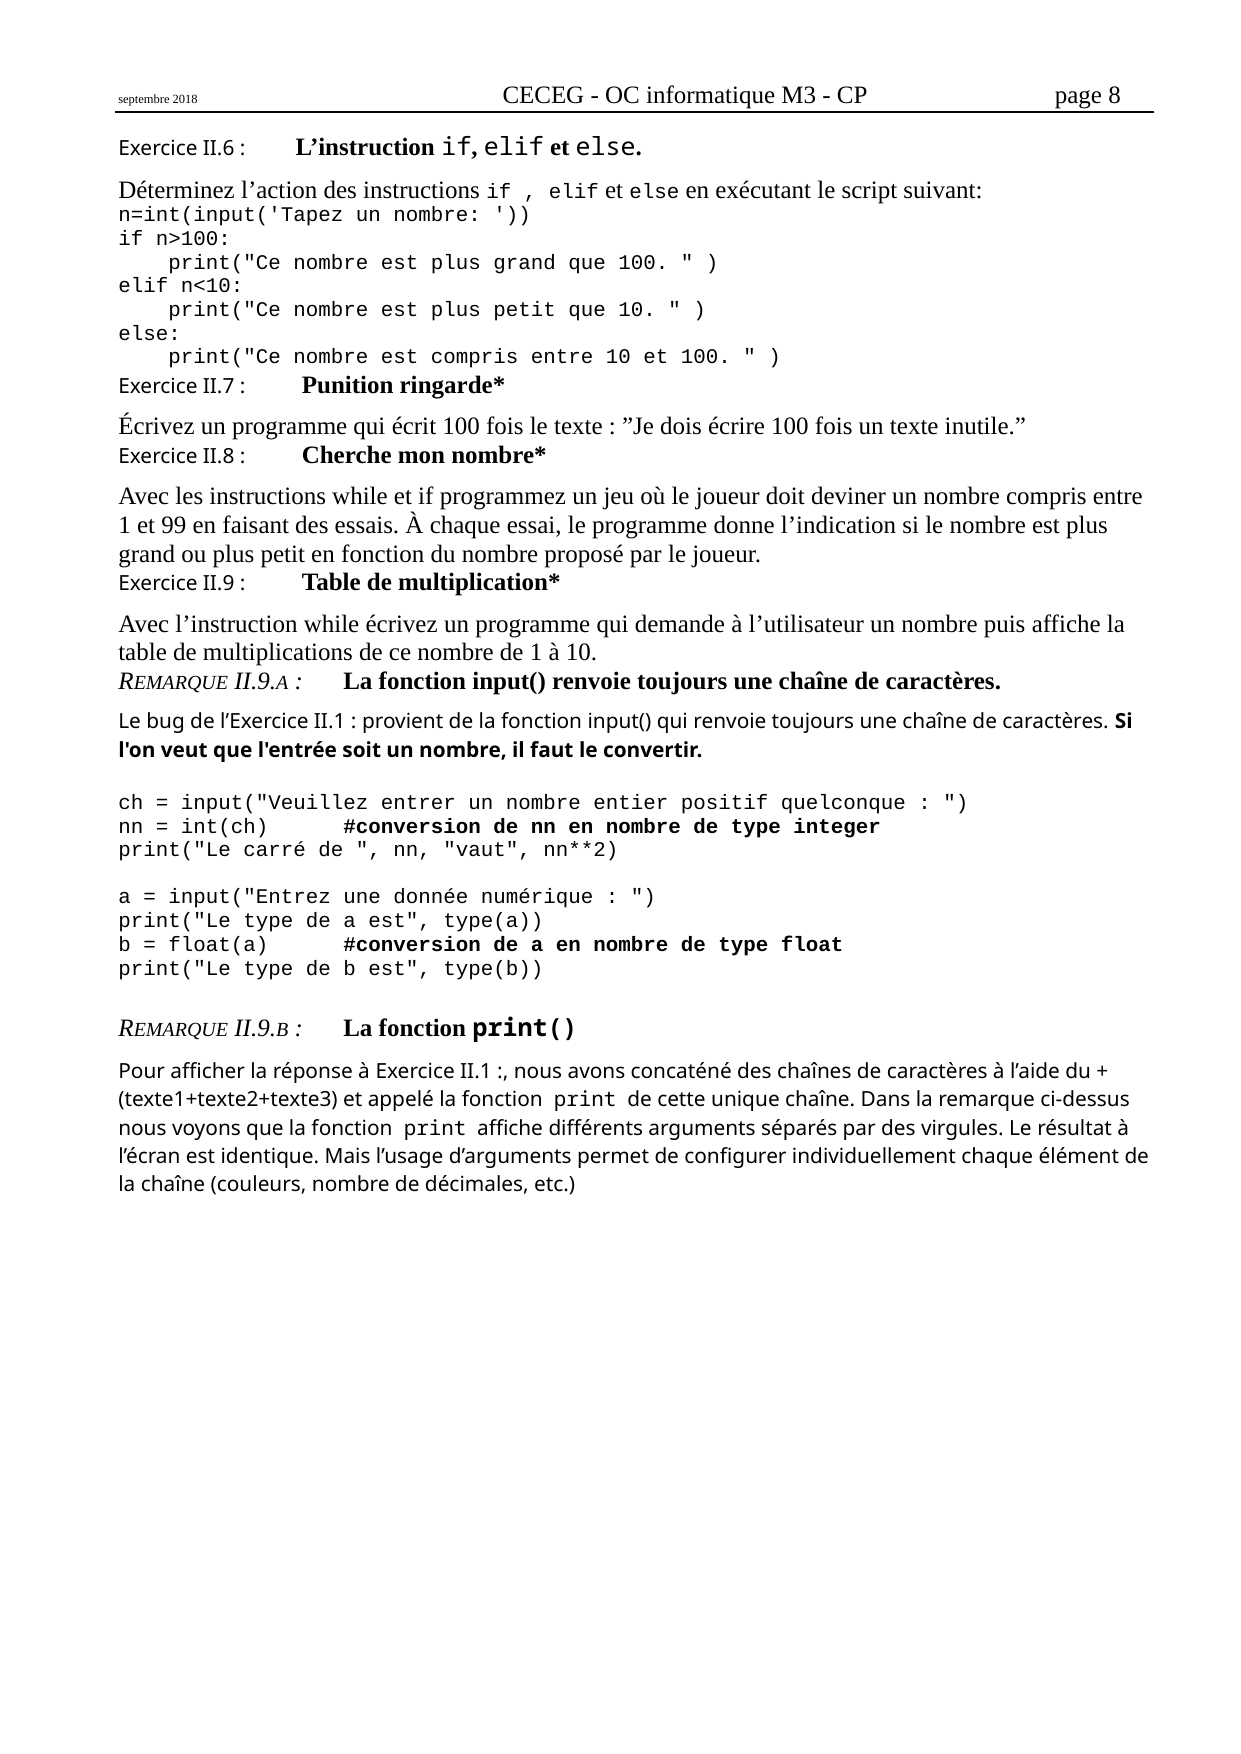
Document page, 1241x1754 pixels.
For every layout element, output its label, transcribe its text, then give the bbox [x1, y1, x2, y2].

text print("Le type de b est", type(b)) [118, 957, 1152, 981]
text print("Ce nombre est compris entre 10 et 100. " ) [118, 346, 1152, 370]
text print("Le carré de ", nn, "vaut", nn**2) [118, 839, 1152, 863]
list Table de multiplication* [118, 567, 1152, 597]
list La fonction input() renvoie toujours une chaîne de caractères. [118, 666, 1152, 695]
list L’instruction if, elif et else. [118, 129, 1152, 163]
text if n>100: [118, 228, 1152, 252]
list Punition ringarde* [118, 370, 1152, 399]
list Cherche mon nombre* [118, 440, 1152, 469]
text b = float(a) #conversion de a en nombre de type float [118, 934, 1152, 957]
text n=int(input('Tapez un nombre: ')) [118, 204, 1152, 228]
text ch = input("Veuillez entrer un nombre entier positif quelconque : ") [118, 792, 1152, 816]
text print("Ce nombre est plus grand que 100. " ) [118, 252, 1152, 275]
text print("Le type de a est", type(a)) [118, 910, 1152, 934]
text Déterminez l’action des instructions if , elif et else en exécutant le script suivant: [118, 175, 1152, 204]
list La fonction print() [118, 1010, 1152, 1044]
text Écrivez un programme qui écrit 100 fois le texte : ”Je dois écrire 100 fois un texte inutile.” [118, 411, 1152, 440]
text print("Ce nombre est plus petit que 10. " ) [118, 299, 1152, 323]
text elif n<10: [118, 275, 1152, 299]
text nn = int(ch) #conversion de nn en nombre de type integer [118, 816, 1152, 839]
text else: [118, 323, 1152, 346]
text Avec les instructions while et if programmez un jeu où le joueur doit deviner un nombre compris entre 1 et 99 en faisant des essais. À chaque essai, le programme donne l’indication si le nombre est plus grand ou plus petit en fonction du nombre proposé par le joueur. [118, 481, 1152, 567]
text a = input("Entrez une donnée numérique : ") [118, 887, 1152, 910]
text Le bug de l’Exercice II.1 : provient de la fonction input() qui renvoie toujours une chaîne de caractères. Si l'on veut que l'entrée soit un nombre, il faut le convertir. [118, 707, 1152, 763]
text Avec l’instruction while écrivez un programme qui demande à l’utilisateur un nombre puis affiche la table de multiplications de ce nombre de 1 à 10. [118, 609, 1152, 666]
text Pour afficher la réponse à Exercice II.1 :, nous avons concaténé des chaînes de caractères à l’aide du + (texte1+texte2+texte3) et appelé la fonction print de cette unique chaîne. Dans la remarque ci-dessus nous voyons que la fonction print affiche différents arguments séparés par des virgules. Le résultat à l’écran est identique. Mais l’usage d’arguments permet de configurer individuellement chaque élément de la chaîne (couleurs, nombre de décimales, etc.) [118, 1056, 1152, 1198]
